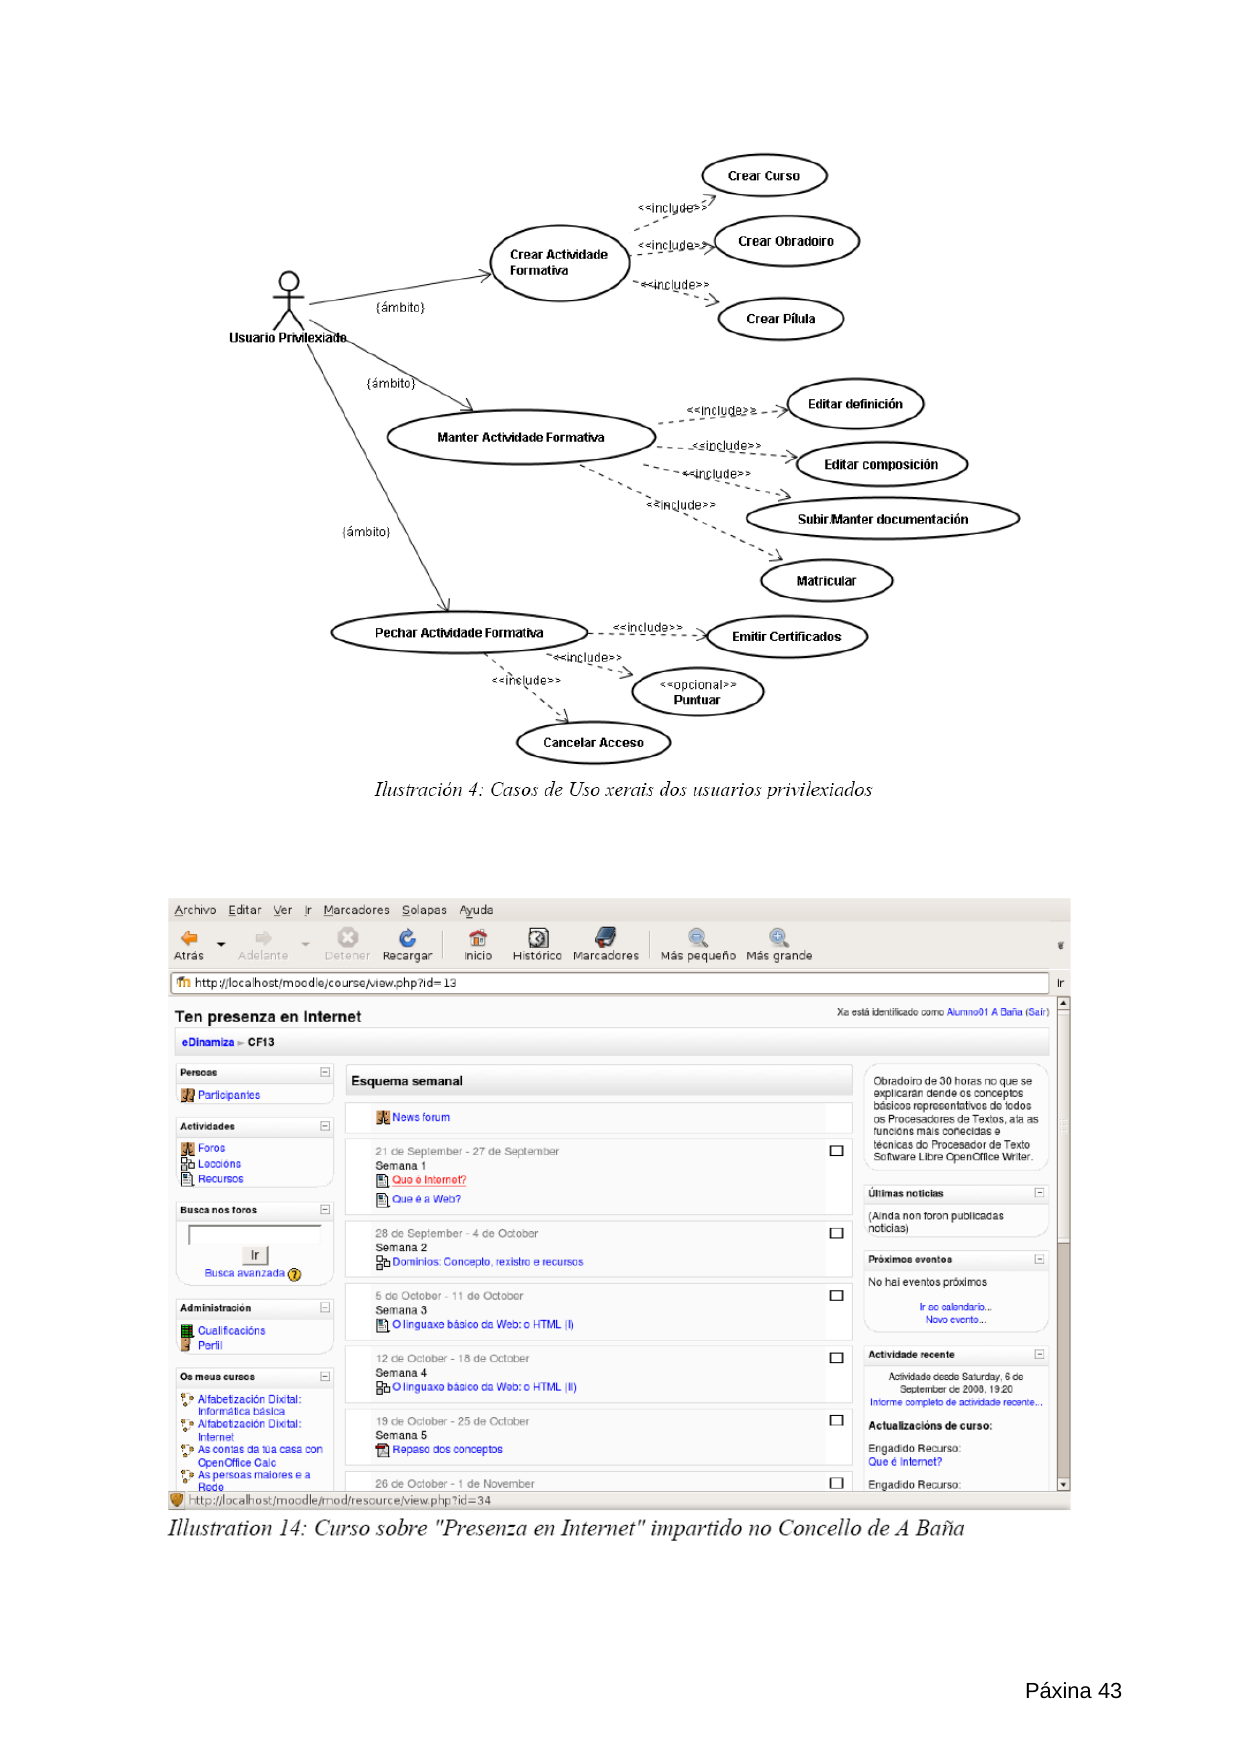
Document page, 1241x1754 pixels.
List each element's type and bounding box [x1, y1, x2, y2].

picture [218, 152, 1022, 799]
picture [162, 894, 1078, 1546]
